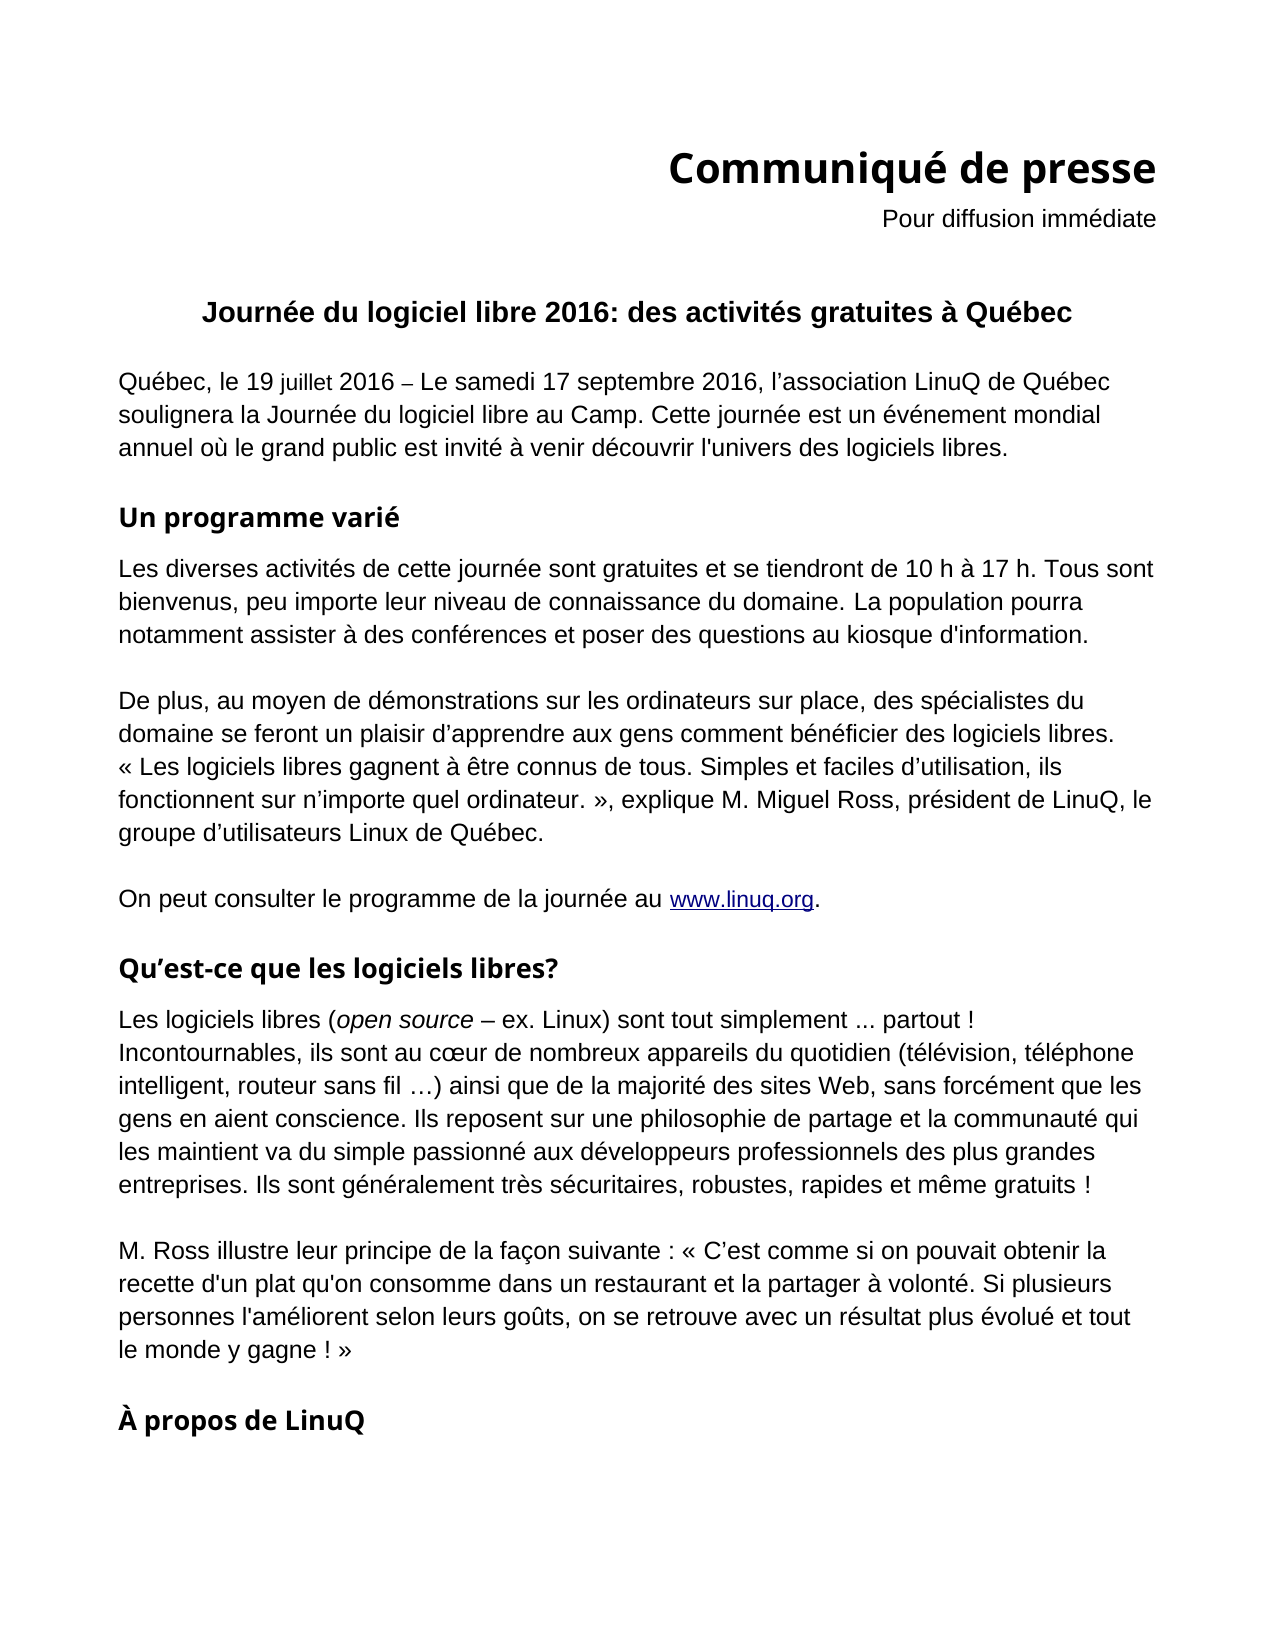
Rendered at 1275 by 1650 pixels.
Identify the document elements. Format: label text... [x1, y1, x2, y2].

text On peut consulter le programme de la journée au www.linuq.org. [118, 884, 1157, 913]
text Pour diffusion immédiate [292, 204, 1157, 233]
text De plus, au moyen de démonstrations sur les ordinateurs sur place, des spécialistes du domaine se feront un plaisir d’apprendre aux gens comment bénéficier des logiciels libres. « Les logiciels libres gagnent à être connus de tous. Simples et faciles d’utilisation, ils fonctionnent sur n’importe quel ordinateur. », explique M. Miguel Ross, président de LinuQ, le groupe d’utilisateurs Linux de Québec. [118, 686, 1157, 847]
subtitle À propos de LinuQ [118, 1401, 1157, 1438]
text M. Ross illustre leur principe de la façon suivante : « C’est comme si on pouvait obtenir la recette d'un plat qu'on consomme dans un restaurant et la partager à volonté. Si plusieurs personnes l'améliorent selon leurs goûts, on se retrouve avec un résultat plus évolué et tout le monde y gagne ! » [118, 1236, 1157, 1364]
text Québec, le 19 juillet 2016 – Le samedi 17 septembre 2016, l’association LinuQ de Québec soulignera la Journée du logiciel libre au Camp. Cette journée est un événement mondial annuel où le grand public est invité à venir découvrir l'univers des logiciels libres. [118, 367, 1157, 462]
subtitle Un programme varié [118, 499, 1157, 536]
text Les logiciels libres (open source – ex. Linux) sont tout simplement ... partout ! Incontournables, ils sont au cœur de nombreux appareils du quotidien (télévision, téléphone intelligent, routeur sans fil …) ainsi que de la majorité des sites Web, sans forcément que les gens en aient conscience. Ils reposent sur une philosophie de partage et la communauté qui les maintient va du simple passionné aux développeurs professionnels des plus grandes entreprises. Ils sont généralement très sécuritaires, robustes, rapides et même gratuits ! [118, 1005, 1157, 1199]
subtitle Qu’est-ce que les logiciels libres? [118, 950, 1157, 987]
text Les diverses activités de cette journée sont gratuites et se tiendront de 10 h à 17 h. Tous sont bienvenus, peu importe leur niveau de connaissance du domaine. La population pourra notamment assister à des conférences et poser des questions au kiosque d'information. [118, 554, 1157, 648]
text Communiqué de presse [292, 139, 1157, 196]
text Journée du logiciel libre 2016: des activités gratuites à Québec [118, 295, 1157, 329]
